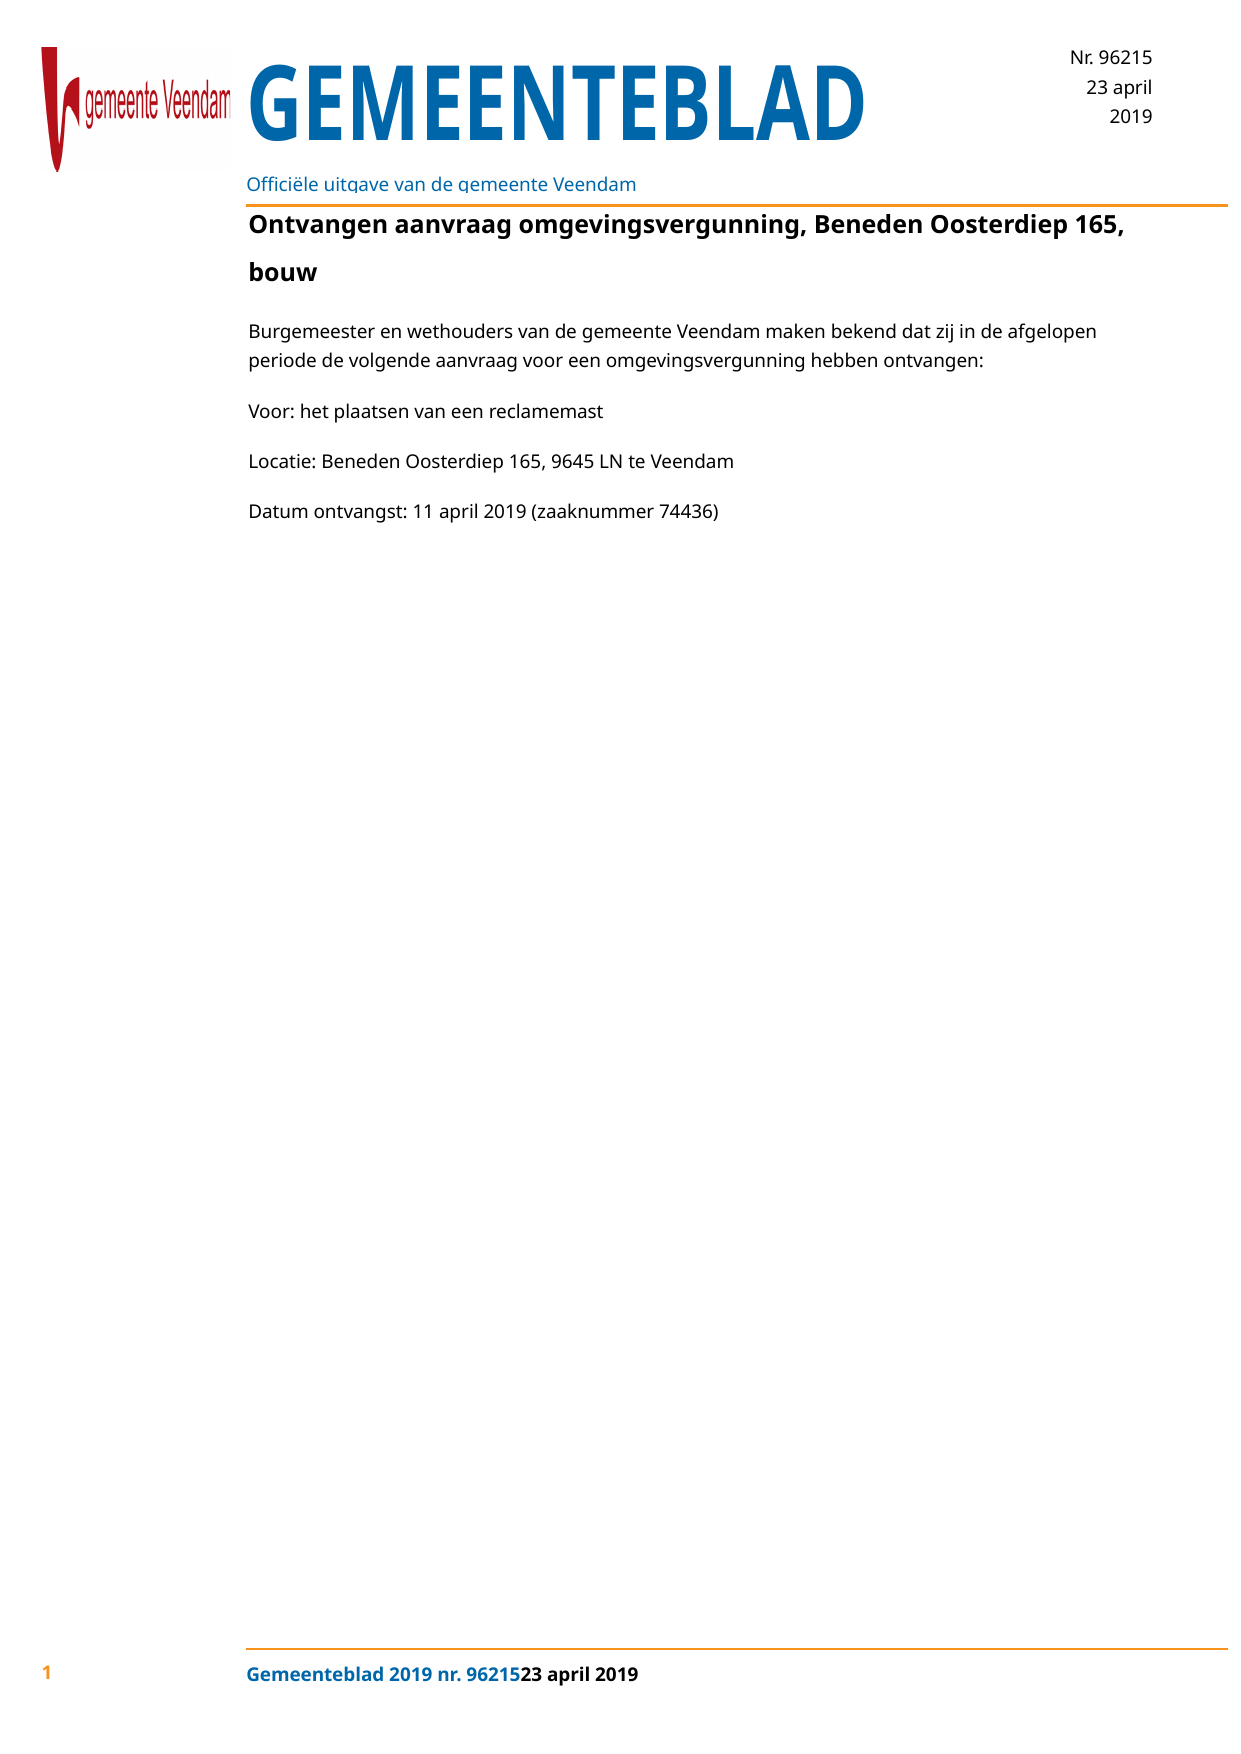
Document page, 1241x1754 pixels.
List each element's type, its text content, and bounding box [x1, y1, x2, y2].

text Locatie: Beneden Oosterdiep 165, 9645 LN te Veendam [248, 448, 1152, 474]
text Voor: het plaatsen van een reclamemast [248, 398, 1152, 424]
text Datum ontvangst: 11 april 2019 (zaaknummer 74436) [248, 499, 1152, 524]
picture [41, 47, 231, 172]
text Burgemeester en wethouders van de gemeente Veendam maken bekend dat zij in de afgelopen periode de volgende aanvraag voor een omgevingsvergunning hebben ontvangen: [248, 318, 1152, 373]
text Ontvangen aanvraag omgevingsvergunning, Beneden Oosterdiep 165, bouw [248, 207, 1152, 288]
